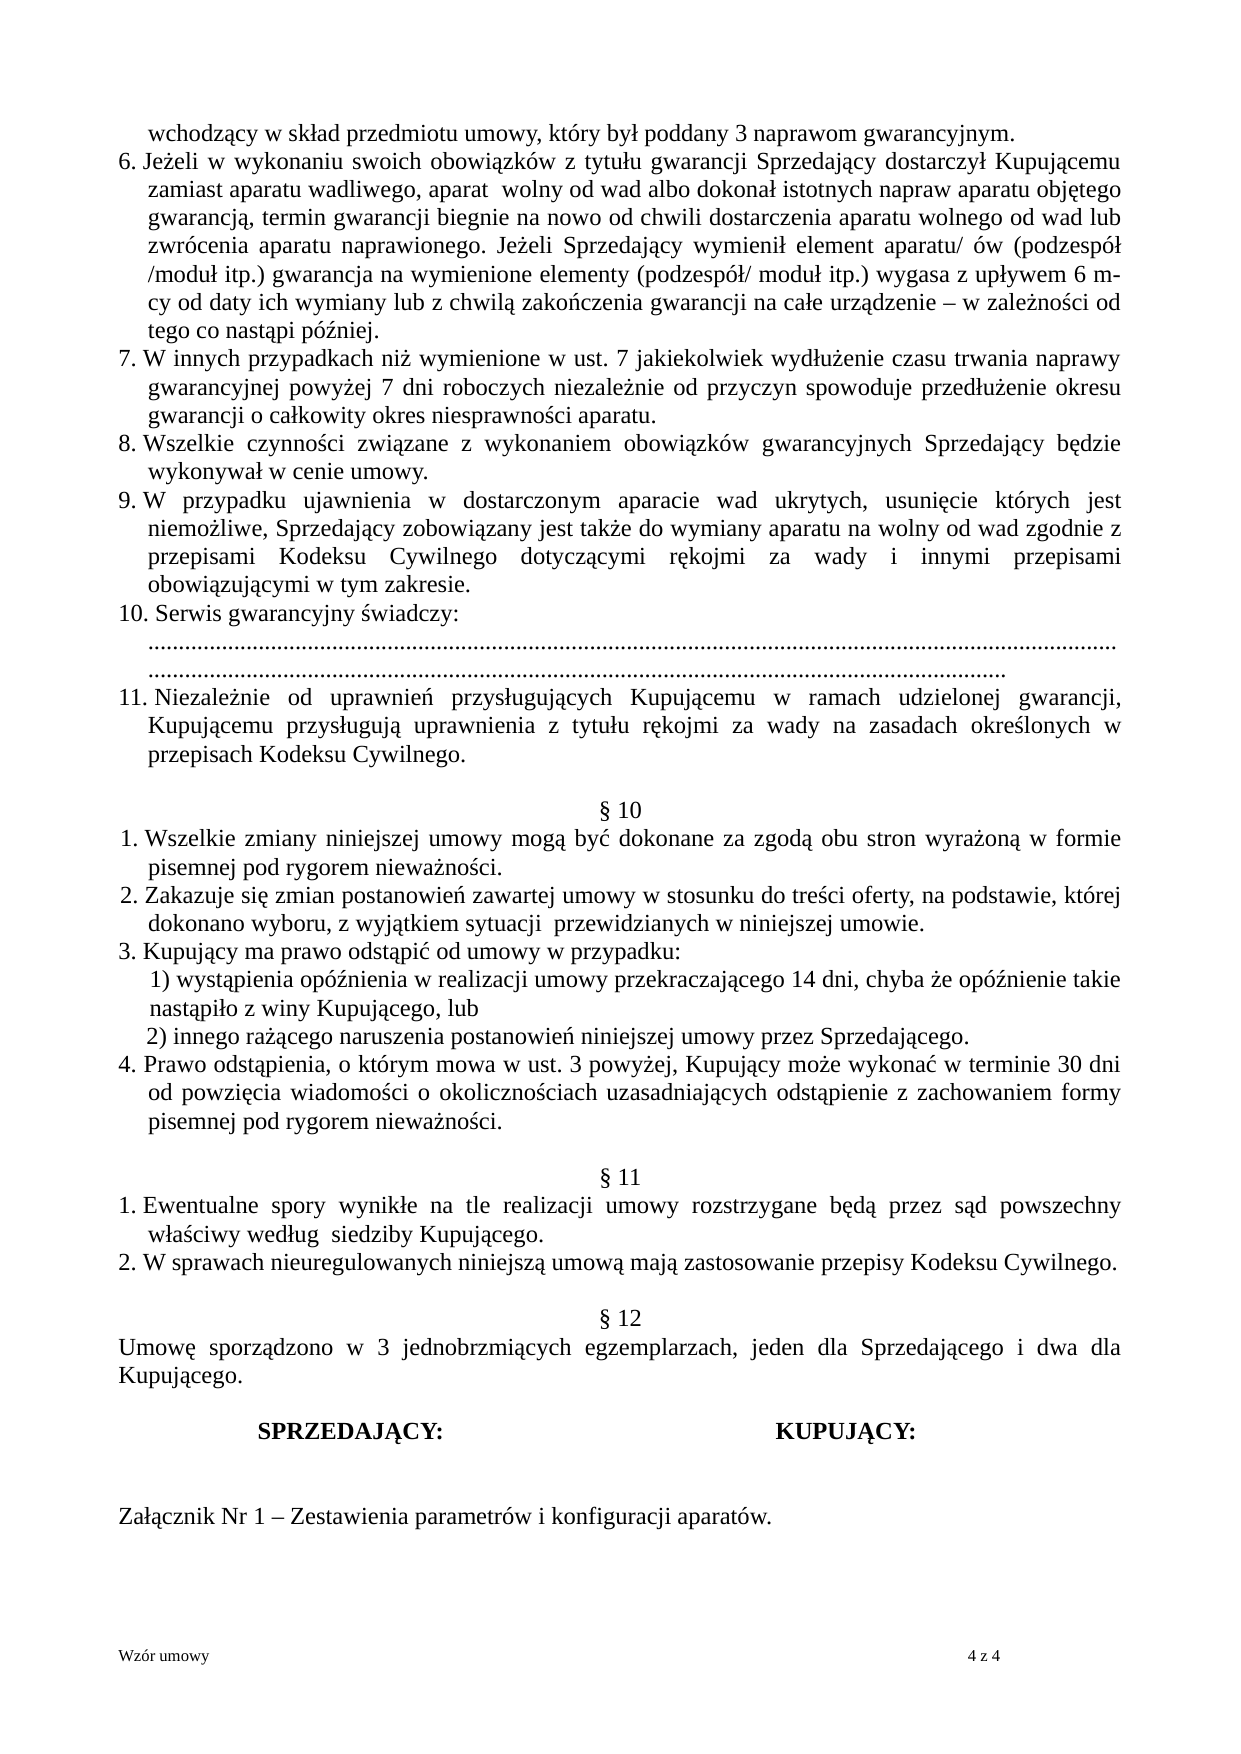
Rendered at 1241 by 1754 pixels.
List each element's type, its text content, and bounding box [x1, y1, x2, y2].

text § 11 [118, 1163, 1122, 1191]
list .......................................................................................................................................................................................................................................................................................................... [118, 626, 1122, 683]
table_header KUPUJĄCY: [590, 1417, 1101, 1445]
list W innych przypadkach niż wymienione w ust. 7 jakiekolwiek wydłużenie czasu trwania naprawy gwarancyjnej powyżej 7 dni roboczych niezależnie od przyczyn spowoduje przedłużenie okresu gwarancji o całkowity okres niesprawności aparatu. [118, 344, 1122, 429]
list Ewentualne spory wynikłe na tle realizacji umowy rozstrzygane będą przez sąd powszechny właściwy według siedziby Kupującego. [118, 1191, 1122, 1247]
list Niezależnie od uprawnień przysługujących Kupującemu w ramach udzielonej gwarancji, Kupującemu przysługują uprawnienia z tytułu rękojmi za wady na zasadach określonych w przepisach Kodeksu Cywilnego. [118, 683, 1122, 767]
list wchodzący w skład przedmiotu umowy, który był poddany 3 naprawom gwarancyjnym. [118, 118, 1122, 146]
text § 12 [118, 1304, 1122, 1332]
text 1) wystąpienia opóźnienia w realizacji umowy przekraczającego 14 dni, chyba że opóźnienie takie nastąpiło z winy Kupującego, lub [149, 965, 1122, 1021]
table_header SPRZEDAJĄCY: [111, 1417, 590, 1445]
list Jeżeli w wykonaniu swoich obowiązków z tytułu gwarancji Sprzedający dostarczył Kupującemu zamiast aparatu wadliwego, aparat wolny od wad albo dokonał istotnych napraw aparatu objętego gwarancją, termin gwarancji biegnie na nowo od chwili dostarczenia aparatu wolnego od wad lub zwrócenia aparatu naprawionego. Jeżeli Sprzedający wymienił element aparatu/ ów (podzespół /moduł itp.) gwarancja na wymienione elementy (podzespół/ moduł itp.) wygasa z upływem 6 m-cy od daty ich wymiany lub z chwilą zakończenia gwarancji na całe urządzenie – w zależności od tego co nastąpi później. [118, 146, 1122, 344]
text 2) innego rażącego naruszenia postanowień niniejszej umowy przez Sprzedającego. [146, 1021, 1122, 1050]
text § 10 [118, 796, 1122, 824]
list W przypadku ujawnienia w dostarczonym aparacie wad ukrytych, usunięcie których jest niemożliwe, Sprzedający zobowiązany jest także do wymiany aparatu na wolny od wad zgodnie z przepisami Kodeksu Cywilnego dotyczącymi rękojmi za wady i innymi przepisami obowiązującymi w tym zakresie. [118, 485, 1122, 598]
list W sprawach nieuregulowanych niniejszą umową mają zastosowanie przepisy Kodeksu Cywilnego. [118, 1247, 1122, 1276]
list Wszelkie czynności związane z wykonaniem obowiązków gwarancyjnych Sprzedający będzie wykonywał w cenie umowy. [118, 429, 1122, 485]
list Zakazuje się zmian postanowień zawartej umowy w stosunku do treści oferty, na podstawie, której dokonano wyboru, z wyjątkiem sytuacji przewidzianych w niniejszej umowie. [120, 880, 1122, 937]
text Umowę sporządzono w 3 jednobrzmiących egzemplarzach, jeden dla Sprzedającego i dwa dla Kupującego. [118, 1332, 1122, 1388]
text 4. Prawo odstąpienia, o którym mowa w ust. 3 powyżej, Kupujący może wykonać w terminie 30 dni od powzięcia wiadomości o okolicznościach uzasadniających odstąpienie z zachowaniem formy pisemnej pod rygorem nieważności. [118, 1050, 1122, 1134]
text Załącznik Nr 1 – Zestawienia parametrów i konfiguracji aparatów. [118, 1501, 1122, 1529]
text 3. Kupujący ma prawo odstąpić od umowy w przypadku: [118, 937, 1122, 965]
list Serwis gwarancyjny świadczy: [118, 598, 1122, 626]
list Wszelkie zmiany niniejszej umowy mogą być dokonane za zgodą obu stron wyrażoną w formie pisemnej pod rygorem nieważności. [120, 824, 1122, 880]
